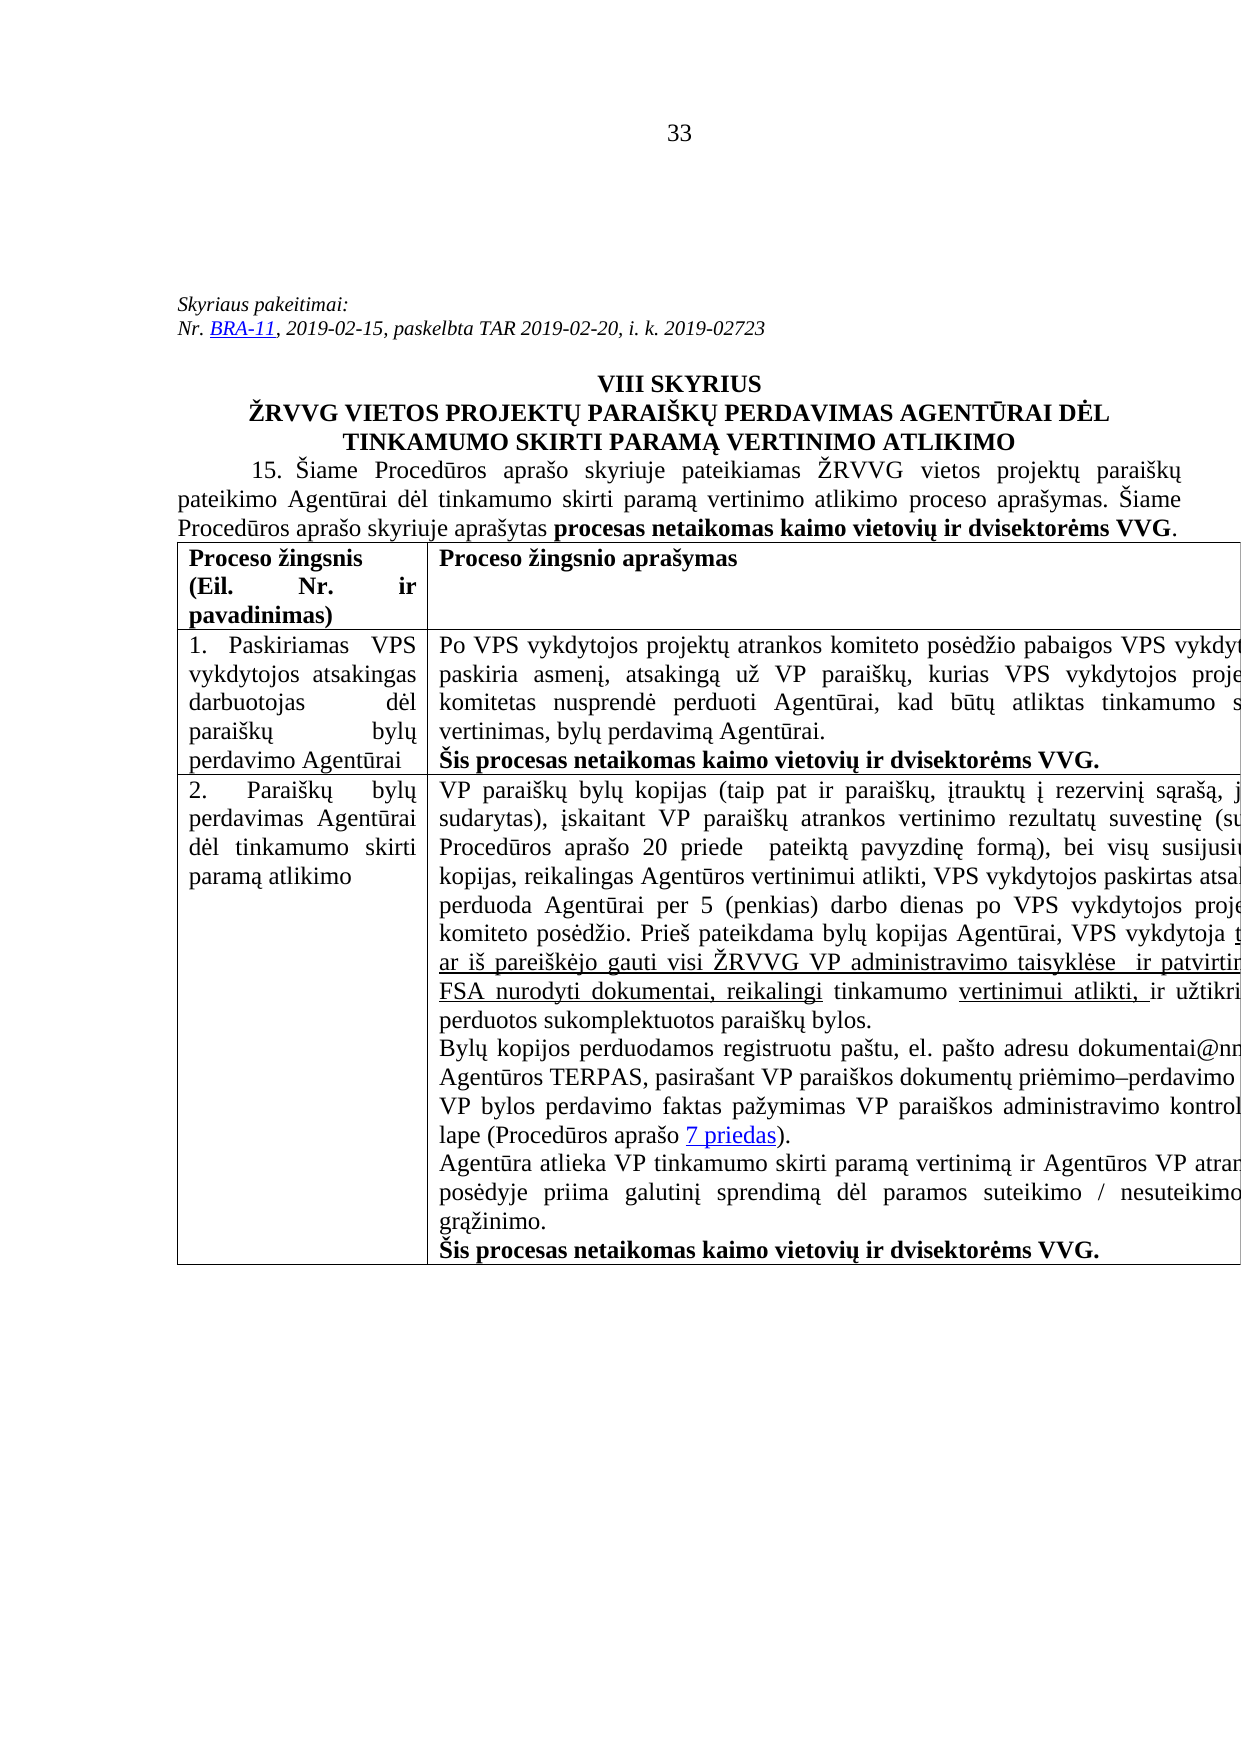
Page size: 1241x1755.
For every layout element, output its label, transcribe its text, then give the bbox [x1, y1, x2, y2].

text VIII SKYRIUS [177, 369, 1181, 398]
text 15. Šiame Procedūros aprašo skyriuje pateikiamas ŽRVVG vietos projektų paraiškų pateikimo Agentūrai dėl tinkamumo skirti paramą vertinimo atlikimo proceso aprašymas. Šiame Procedūros aprašo skyriuje aprašytas procesas netaikomas kaimo vietovių ir dvisektorėms VVG. [177, 455, 1181, 542]
table_header Proceso žingsnio aprašymas [428, 543, 1240, 629]
table_cell Po VPS vykdytojos projektų atrankos komiteto posėdžio pabaigos VPS vykdytojos vadovas paskiria asmenį, atsakingą už VP paraiškų, kurias VPS vykdytojos projektų atrankos komitetas nusprendė perduoti Agentūrai, kad būtų atliktas tinkamumo skirti paramą vertinimas, bylų perdavimą Agentūrai. Šis procesas netaikomas kaimo vietovių ir dvisektorėms VVG. [428, 630, 1240, 774]
text Nr. BRA-11, 2019-02-15, paskelbta TAR 2019-02-20, i. k. 2019-02723 [177, 316, 1181, 340]
table_cell 1. Paskiriamas VPS vykdytojos atsakingas darbuotojas dėl paraiškų bylų perdavimo Agentūrai [178, 630, 427, 774]
table_header Proceso žingsnis (Eil. Nr. ir pavadinimas) [178, 543, 427, 629]
text ŽRVVG VIETOS PROJEKTŲ paraiškų PERDAVIMAS agentūrAI DĖL TINKAMUMO SKIRTI PARAMĄ vertinimO atlikIMO [177, 398, 1181, 455]
table_cell VP paraiškų bylų kopijas (taip pat ir paraiškų, įtrauktų į rezervinį sąrašą, jei toks buvo sudarytas), įskaitant VP paraiškų atrankos vertinimo rezultatų suvestinę (sudarytą pagal Procedūros aprašo 20 priede pateiktą pavyzdinę formą), bei visų susijusių dokumentų kopijas, reikalingas Agentūros vertinimui atlikti, VPS vykdytojos paskirtas atsakingas asmuo perduoda Agentūrai per 5 (penkias) darbo dienas po VPS vykdytojos projektų atrankos komiteto posėdžio. Prieš pateikdama bylų kopijas Agentūrai, VPS vykdytoja turi patikrinti, ar iš pareiškėjo gauti visi ŽRVVG VP administravimo taisyklėse ir patvirtintame (-uose) FSA nurodyti dokumentai, reikalingi tinkamumo vertinimui atlikti, ir užtikrinti, kad būtų perduotos sukomplektuotos paraiškų bylos. Bylų kopijos perduodamos registruotu paštu, el. pašto adresu dokumentai@nma.lt arba per Agentūros TERPAS, pasirašant VP paraiškos dokumentų priėmimo–perdavimo aktą. VP bylos perdavimo faktas pažymimas VP paraiškos administravimo kontroliniame žymų lape (Procedūros aprašo 7 priedas). Agentūra atlieka VP tinkamumo skirti paramą vertinimą ir Agentūros VP atrankos komiteto posėdyje priima galutinį sprendimą dėl paramos suteikimo / nesuteikimo / paraiškos grąžinimo. Šis procesas netaikomas kaimo vietovių ir dvisektorėms VVG. [428, 775, 1240, 1263]
table_cell 2. Paraiškų bylų perdavimas Agentūrai dėl tinkamumo skirti paramą atlikimo [178, 775, 427, 1263]
text Skyriaus pakeitimai: [177, 292, 1181, 316]
